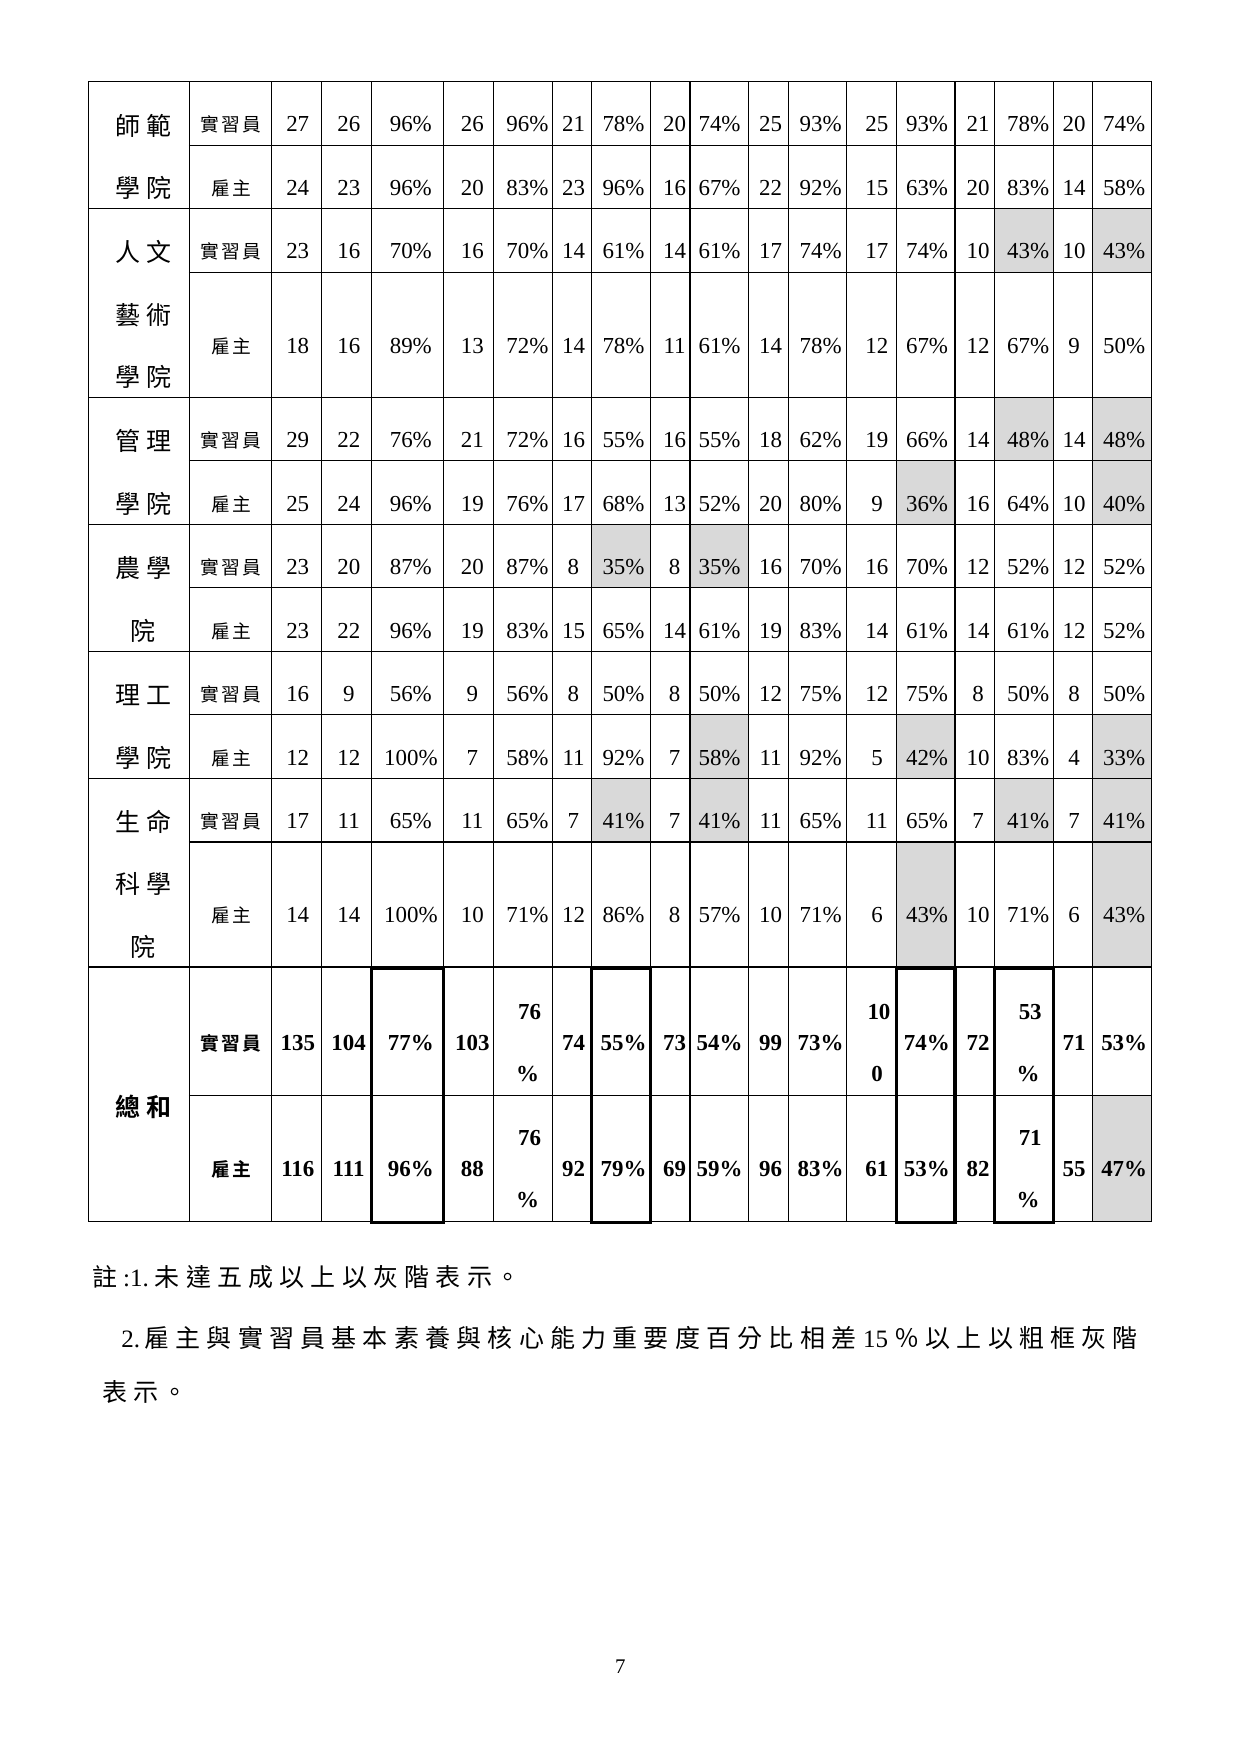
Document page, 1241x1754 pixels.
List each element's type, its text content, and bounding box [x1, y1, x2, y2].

table_cell 12 [847, 273, 896, 397]
table_cell 96% [592, 146, 650, 208]
table_cell 100% [372, 715, 443, 778]
table_cell 16 [322, 273, 371, 397]
table_cell 18 [272, 273, 321, 397]
table_cell 53% [996, 970, 1052, 1094]
table_cell 8 [1054, 652, 1092, 714]
table_cell 總和 [89, 968, 189, 1221]
table_cell 雇主 [190, 461, 271, 524]
table_cell 10 [749, 843, 788, 966]
table_cell 21 [553, 82, 591, 144]
table_cell 14 [1054, 398, 1092, 460]
table_cell 22 [749, 146, 788, 208]
table_cell 61% [691, 588, 748, 651]
table_cell 17 [553, 461, 591, 524]
table_cell 35% [592, 525, 650, 587]
table_cell 41% [1093, 779, 1151, 841]
table_cell 74 [553, 968, 590, 1094]
table_cell 11 [651, 273, 689, 397]
table_cell 10 [956, 843, 994, 966]
table_cell 23 [272, 588, 321, 651]
text 2.雇主與實習員基本素養與核心能力重要度百分比相差15％以上以粗框灰階表示。 [89, 1286, 1151, 1411]
table_cell 14 [956, 398, 994, 460]
table_cell 99 [749, 968, 788, 1094]
table_cell 103 [445, 968, 493, 1094]
table_cell 76% [494, 968, 552, 1094]
table_cell 70% [789, 525, 846, 587]
table_cell 雇主 [190, 715, 271, 778]
table_cell 68% [592, 461, 650, 524]
table_cell 96% [372, 146, 443, 208]
table_cell 64% [995, 461, 1053, 524]
table_cell 58% [691, 715, 748, 778]
table_cell 56% [494, 652, 552, 714]
table_cell 83% [789, 588, 846, 651]
table_cell 19 [847, 398, 896, 460]
table_cell 理工 學院 [89, 652, 189, 778]
table_cell 26 [444, 82, 493, 144]
table_cell 55% [592, 398, 650, 460]
table_cell 56% [372, 652, 443, 714]
table_cell 11 [749, 715, 788, 778]
table_cell 6 [1054, 843, 1092, 966]
table_cell 11 [444, 779, 493, 841]
table_cell 20 [1054, 82, 1092, 144]
table_cell 93% [789, 82, 846, 144]
table_cell 70% [897, 525, 954, 587]
table_cell 92% [789, 715, 846, 778]
table_cell 55 [1055, 1096, 1092, 1221]
table_cell 71% [494, 843, 552, 966]
table_cell 7 [1054, 779, 1092, 841]
table_cell 18 [749, 398, 788, 460]
table_cell 16 [847, 525, 896, 587]
table_cell 67% [897, 273, 954, 397]
table_cell 12 [847, 652, 896, 714]
table_cell 8 [651, 525, 689, 587]
table_cell 7 [553, 779, 591, 841]
table_cell 25 [272, 461, 321, 524]
table_cell 12 [322, 715, 371, 778]
table_cell 58% [494, 715, 552, 778]
table_cell 實習員 [190, 209, 271, 272]
table_cell 78% [592, 273, 650, 397]
table_cell 62% [789, 398, 846, 460]
table_cell 16 [322, 209, 371, 272]
table_cell 86% [592, 843, 650, 966]
table_cell 生命科學院 [89, 779, 189, 966]
table_cell 5 [847, 715, 896, 778]
table_cell 6 [847, 843, 896, 966]
table_cell 23 [272, 209, 321, 272]
table_cell 23 [322, 146, 371, 208]
table_cell 135 [272, 968, 321, 1094]
table_cell 41% [995, 779, 1053, 841]
table_cell 20 [651, 82, 689, 144]
table_cell 87% [372, 525, 443, 587]
table_cell 74% [898, 970, 953, 1094]
table_cell 20 [444, 525, 493, 587]
table_cell 92% [592, 715, 650, 778]
table_cell 33% [1093, 715, 1151, 778]
table_cell 25 [749, 82, 788, 144]
table_cell 9 [847, 461, 896, 524]
table_cell 92% [789, 146, 846, 208]
table_cell 實習員 [190, 779, 271, 841]
table_cell 57% [691, 843, 748, 966]
table_cell 10 [956, 715, 994, 778]
table_cell 83% [494, 146, 552, 208]
table_cell 50% [691, 652, 748, 714]
table_cell 41% [691, 779, 748, 841]
table_cell 74% [789, 209, 846, 272]
table_cell 10 [1054, 461, 1092, 524]
table_cell 22 [322, 588, 371, 651]
table_cell 66% [897, 398, 954, 460]
table_cell 100% [372, 843, 443, 966]
table_cell 65% [372, 779, 443, 841]
table_cell 70% [372, 209, 443, 272]
text 註:1.未達五成以上以灰階表示。 [89, 1224, 1151, 1286]
table_cell 88 [445, 1096, 493, 1221]
table_cell 43% [897, 843, 954, 966]
table_cell 19 [444, 461, 493, 524]
table_cell 14 [651, 588, 689, 651]
table_cell 77% [373, 970, 442, 1094]
table_cell 17 [847, 209, 896, 272]
table_cell 12 [749, 652, 788, 714]
table_cell 12 [272, 715, 321, 778]
table_cell 73% [789, 968, 846, 1094]
table_cell 14 [749, 273, 788, 397]
table_cell 14 [322, 843, 371, 966]
table_cell 71 [1055, 968, 1092, 1094]
table_cell 89% [372, 273, 443, 397]
table_cell 農學院 [89, 525, 189, 651]
table_cell 76% [494, 1096, 552, 1221]
table_cell 16 [956, 461, 994, 524]
table_cell 實習員 [190, 525, 271, 587]
table_cell 78% [995, 82, 1053, 144]
table_cell 50% [995, 652, 1053, 714]
table_cell 72 [957, 968, 993, 1094]
table_cell 116 [272, 1096, 321, 1221]
table_cell 雇主 [190, 273, 271, 397]
table_cell 59% [691, 1096, 748, 1221]
table_cell 21 [444, 398, 493, 460]
table_cell 9 [322, 652, 371, 714]
table_cell 23 [272, 525, 321, 587]
table_cell 96% [372, 82, 443, 144]
table_cell 實習員 [190, 82, 271, 144]
table_cell 41% [592, 779, 650, 841]
table_cell 52% [1093, 525, 1151, 587]
table_cell 12 [1054, 525, 1092, 587]
table_cell 52% [995, 525, 1053, 587]
table_cell 96% [372, 461, 443, 524]
table_cell 14 [272, 843, 321, 966]
table_cell 14 [1054, 146, 1092, 208]
table_cell 20 [444, 146, 493, 208]
table_cell 75% [789, 652, 846, 714]
table_cell 76% [494, 461, 552, 524]
table_cell 43% [1093, 843, 1151, 966]
table_cell 61 [847, 1096, 895, 1221]
table_cell 53% [898, 1096, 953, 1221]
table_cell 22 [322, 398, 371, 460]
table_cell 8 [956, 652, 994, 714]
table_cell 20 [749, 461, 788, 524]
table_cell 53% [1093, 968, 1151, 1094]
table_cell 11 [322, 779, 371, 841]
table_cell 16 [444, 209, 493, 272]
table_cell 10 [1054, 209, 1092, 272]
table_cell 12 [553, 843, 591, 966]
table_cell 61% [897, 588, 954, 651]
table_cell 9 [444, 652, 493, 714]
table_cell 71% [996, 1096, 1052, 1221]
table_cell 11 [749, 779, 788, 841]
table_cell 54% [691, 968, 748, 1094]
table_cell 35% [691, 525, 748, 587]
table_cell 8 [651, 843, 689, 966]
table_cell 65% [592, 588, 650, 651]
table_cell 雇主 [190, 843, 271, 966]
table_cell 63% [897, 146, 954, 208]
table_cell 72% [494, 398, 552, 460]
table_cell 43% [1093, 209, 1151, 272]
table_cell 27 [272, 82, 321, 144]
table_cell 17 [272, 779, 321, 841]
table_cell 61% [592, 209, 650, 272]
table_cell 61% [995, 588, 1053, 651]
table_cell 78% [592, 82, 650, 144]
table_cell 14 [847, 588, 896, 651]
table_cell 實習員 [190, 968, 271, 1094]
table_cell 人文藝術學院 [89, 209, 189, 397]
table_cell 111 [322, 1096, 370, 1221]
table_cell 48% [995, 398, 1053, 460]
table_cell 8 [553, 525, 591, 587]
table_cell 23 [553, 146, 591, 208]
table_cell 52% [691, 461, 748, 524]
table_cell 雇主 [190, 1096, 271, 1221]
table_cell 96% [372, 588, 443, 651]
table_cell 100 [847, 968, 895, 1094]
table_cell 70% [494, 209, 552, 272]
table_cell 14 [651, 209, 689, 272]
table_cell 52% [1093, 588, 1151, 651]
table_cell 9 [1054, 273, 1092, 397]
table_cell 19 [749, 588, 788, 651]
table_cell 78% [789, 273, 846, 397]
table_cell 83% [494, 588, 552, 651]
table_cell 16 [553, 398, 591, 460]
table_cell 83% [995, 146, 1053, 208]
table_cell 87% [494, 525, 552, 587]
table_cell 67% [995, 273, 1053, 397]
table_cell 7 [956, 779, 994, 841]
table_cell 72% [494, 273, 552, 397]
table_cell 76% [372, 398, 443, 460]
table_cell 雇主 [190, 588, 271, 651]
table_cell 67% [691, 146, 748, 208]
table_cell 96% [494, 82, 552, 144]
table_cell 實習員 [190, 652, 271, 714]
table_cell 12 [956, 525, 994, 587]
table_cell 26 [322, 82, 371, 144]
table_cell 83% [995, 715, 1053, 778]
table_cell 92 [553, 1096, 590, 1221]
table_cell 14 [553, 209, 591, 272]
table_cell 4 [1054, 715, 1092, 778]
table_cell 93% [897, 82, 954, 144]
table_cell 61% [691, 273, 748, 397]
table_cell 61% [691, 209, 748, 272]
table_cell 實習員 [190, 398, 271, 460]
table_cell 12 [956, 273, 994, 397]
table_cell 50% [592, 652, 650, 714]
table_cell 7 [651, 779, 689, 841]
table_cell 24 [322, 461, 371, 524]
table_cell 69 [652, 1096, 689, 1221]
table_cell 80% [789, 461, 846, 524]
table_cell 25 [847, 82, 896, 144]
table_cell 71% [789, 843, 846, 966]
table_cell 65% [897, 779, 954, 841]
table_cell 19 [444, 588, 493, 651]
table_cell 83% [789, 1096, 846, 1221]
table_cell 96 [749, 1096, 788, 1221]
table_cell 14 [956, 588, 994, 651]
table_cell 20 [956, 146, 994, 208]
table_cell 11 [847, 779, 896, 841]
table_cell 43% [995, 209, 1053, 272]
table_cell 10 [956, 209, 994, 272]
table_cell 42% [897, 715, 954, 778]
table_cell 20 [322, 525, 371, 587]
table_cell 11 [553, 715, 591, 778]
table_cell 47% [1093, 1096, 1151, 1221]
table_cell 師範 學院 [89, 82, 189, 208]
table_cell 73 [652, 968, 689, 1094]
table_cell 40% [1093, 461, 1151, 524]
table_cell 16 [651, 398, 689, 460]
table_cell 7 [651, 715, 689, 778]
table_cell 65% [494, 779, 552, 841]
table_cell 36% [897, 461, 954, 524]
table_cell 7 [444, 715, 493, 778]
table_cell 74% [1093, 82, 1151, 144]
table_cell 17 [749, 209, 788, 272]
table_cell 16 [651, 146, 689, 208]
table_cell 29 [272, 398, 321, 460]
table_cell 8 [553, 652, 591, 714]
table_cell 65% [789, 779, 846, 841]
table_cell 10 [444, 843, 493, 966]
table_cell 96% [373, 1096, 442, 1221]
table_cell 82 [957, 1096, 993, 1221]
table_cell 71% [995, 843, 1053, 966]
table_cell 15 [847, 146, 896, 208]
table_cell 13 [651, 461, 689, 524]
table_cell 管理 學院 [89, 398, 189, 524]
table_cell 雇主 [190, 146, 271, 208]
table_cell 48% [1093, 398, 1151, 460]
table_cell 21 [956, 82, 994, 144]
table_cell 50% [1093, 652, 1151, 714]
table_cell 50% [1093, 273, 1151, 397]
table_cell 16 [749, 525, 788, 587]
table_cell 55% [691, 398, 748, 460]
table_cell 24 [272, 146, 321, 208]
table_cell 55% [593, 970, 649, 1094]
table_cell 104 [322, 968, 370, 1094]
table_cell 58% [1093, 146, 1151, 208]
table_cell 15 [553, 588, 591, 651]
table_cell 74% [897, 209, 954, 272]
table_cell 75% [897, 652, 954, 714]
table_cell 12 [1054, 588, 1092, 651]
table_cell 8 [651, 652, 689, 714]
table_cell 13 [444, 273, 493, 397]
table_cell 79% [593, 1096, 649, 1221]
table_cell 16 [272, 652, 321, 714]
table_cell 14 [553, 273, 591, 397]
table_cell 74% [691, 82, 748, 144]
